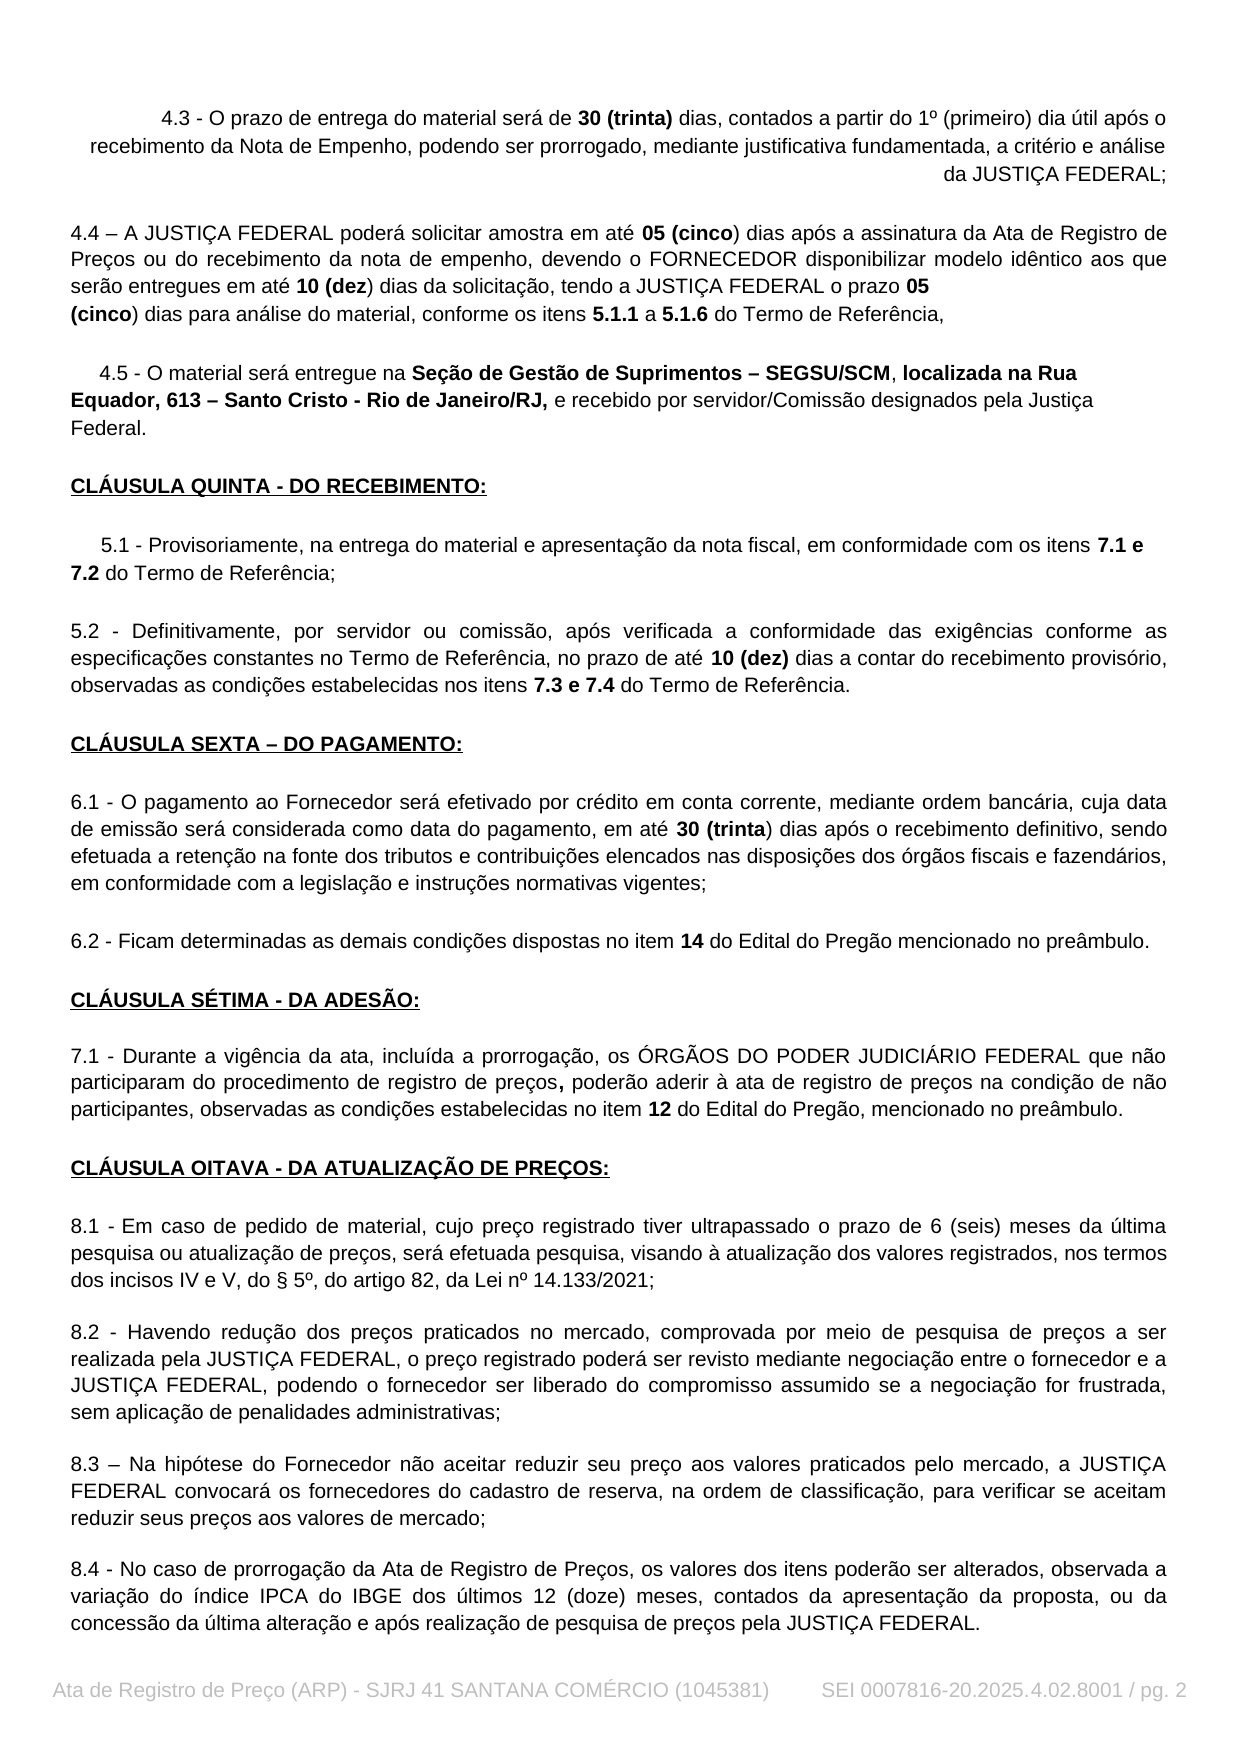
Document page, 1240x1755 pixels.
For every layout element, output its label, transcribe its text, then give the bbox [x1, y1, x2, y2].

text 8.2 - Havendo redução dos preços praticados no mercado, comprovada por meio de pesquisa de preços a ser realizada pela JUSTIÇA FEDERAL, o preço registrado poderá ser revisto mediante negociação entre o fornecedor e a JUSTIÇA FEDERAL, podendo o fornecedor ser liberado do compromisso assumido se a negociação for frustrada, sem aplicação de penalidades administrativas; [70, 1320, 1168, 1424]
text 8.4 - No caso de prorrogação da Ata de Registro de Preços, os valores dos itens poderão ser alterados, observada a variação do índice IPCA do IBGE dos últimos 12 (doze) meses, contados da apresentação da proposta, ou da concessão da última alteração e após realização de pesquisa de preços pela JUSTIÇA FEDERAL. [70, 1557, 1168, 1634]
text 7.2 do Termo de Referência; [70, 561, 1168, 584]
text CLÁUSULA OITAVA - DA ATUALIZAÇÃO DE PREÇOS: [70, 1156, 1172, 1179]
text (cinco) dias para análise do material, conforme os itens 5.1.1 a 5.1.6 do Termo de Referência, [70, 302, 1168, 326]
text 5.1 - Provisoriamente, na entrega do material e apresentação da nota fiscal, em conformidade com os itens 7.1 e [101, 533, 1168, 557]
text 5.2 - Definitivamente, por servidor ou comissão, após verificada a conformidade das exigências conforme as especificações constantes no Termo de Referência, no prazo de até 10 (dez) dias a contar do recebimento provisório, observadas as condições estabelecidas nos itens 7.3 e 7.4 do Termo de Referência. [70, 619, 1168, 697]
text Federal. [70, 415, 1168, 439]
text CLÁUSULA SÉTIMA - DA ADESÃO: [70, 988, 1172, 1012]
text 8.1 - Em caso de pedido de material, cujo preço registrado tiver ultrapassado o prazo de 6 (seis) meses da última pesquisa ou atualização de preços, será efetuada pesquisa, visando à atualização dos valores registrados, nos termos dos incisos IV e V, do § 5º, do artigo 82, da Lei nº 14.133/2021; [70, 1214, 1168, 1292]
text 7.1 - Durante a vigência da ata, incluída a prorrogação, os ÓRGÃOS DO PODER JUDICIÁRIO FEDERAL que não participaram do procedimento de registro de preços, poderão aderir à ata de registro de preços na condição de não participantes, observadas as condições estabelecidas no item 12 do Edital do Pregão, mencionado no preâmbulo. [70, 1043, 1168, 1121]
text 4.3 - O prazo de entrega do material será de 30 (trinta) dias, contados a partir do 1º (primeiro) dia útil após o recebimento da Nota de Empenho, podendo ser prorrogado, mediante justificativa fundamentada, a critério e análise da JUSTIÇA FEDERAL; [72, 106, 1167, 186]
text 6.1 - O pagamento ao Fornecedor será efetivado por crédito em conta corrente, mediante ordem bancária, cuja data de emissão será considerada como data do pagamento, em até 30 (trinta) dias após o recebimento definitivo, sendo efetuada a retenção na fonte dos tributos e contribuições elencados nas disposições dos órgãos fiscais e fazendários, em conformidade com a legislação e instruções normativas vigentes; [70, 790, 1168, 894]
text CLÁUSULA SEXTA – DO PAGAMENTO: [70, 731, 1172, 755]
text 6.2 - Ficam determinadas as demais condições dispostas no item 14 do Edital do Pregão mencionado no preâmbulo. [70, 929, 1168, 953]
text 4.4 – A JUSTIÇA FEDERAL poderá solicitar amostra em até 05 (cinco) dias após a assinatura da Ata de Registro de Preços ou do recebimento da nota de empenho, devendo o FORNECEDOR disponibilizar modelo idêntico aos que serão entregues em até 10 (dez) dias da solicitação, tendo a JUSTIÇA FEDERAL o prazo 05 [70, 221, 1168, 298]
text 8.3 – Na hipótese do Fornecedor não aceitar reduzir seu preço aos valores praticados pelo mercado, a JUSTIÇA FEDERAL convocará os fornecedores do cadastro de reserva, na ordem de classificação, para verificar se aceitam reduzir seus preços aos valores de mercado; [70, 1452, 1168, 1529]
text CLÁUSULA QUINTA - DO RECEBIMENTO: [70, 474, 1172, 498]
text 4.5 - O material será entregue na Seção de Gestão de Suprimentos – SEGSU/SCM, localizada na Rua Equador, 613 – Santo Cristo - Rio de Janeiro/RJ, e recebido por servidor/Comissão designados pela Justiça [70, 361, 1172, 411]
